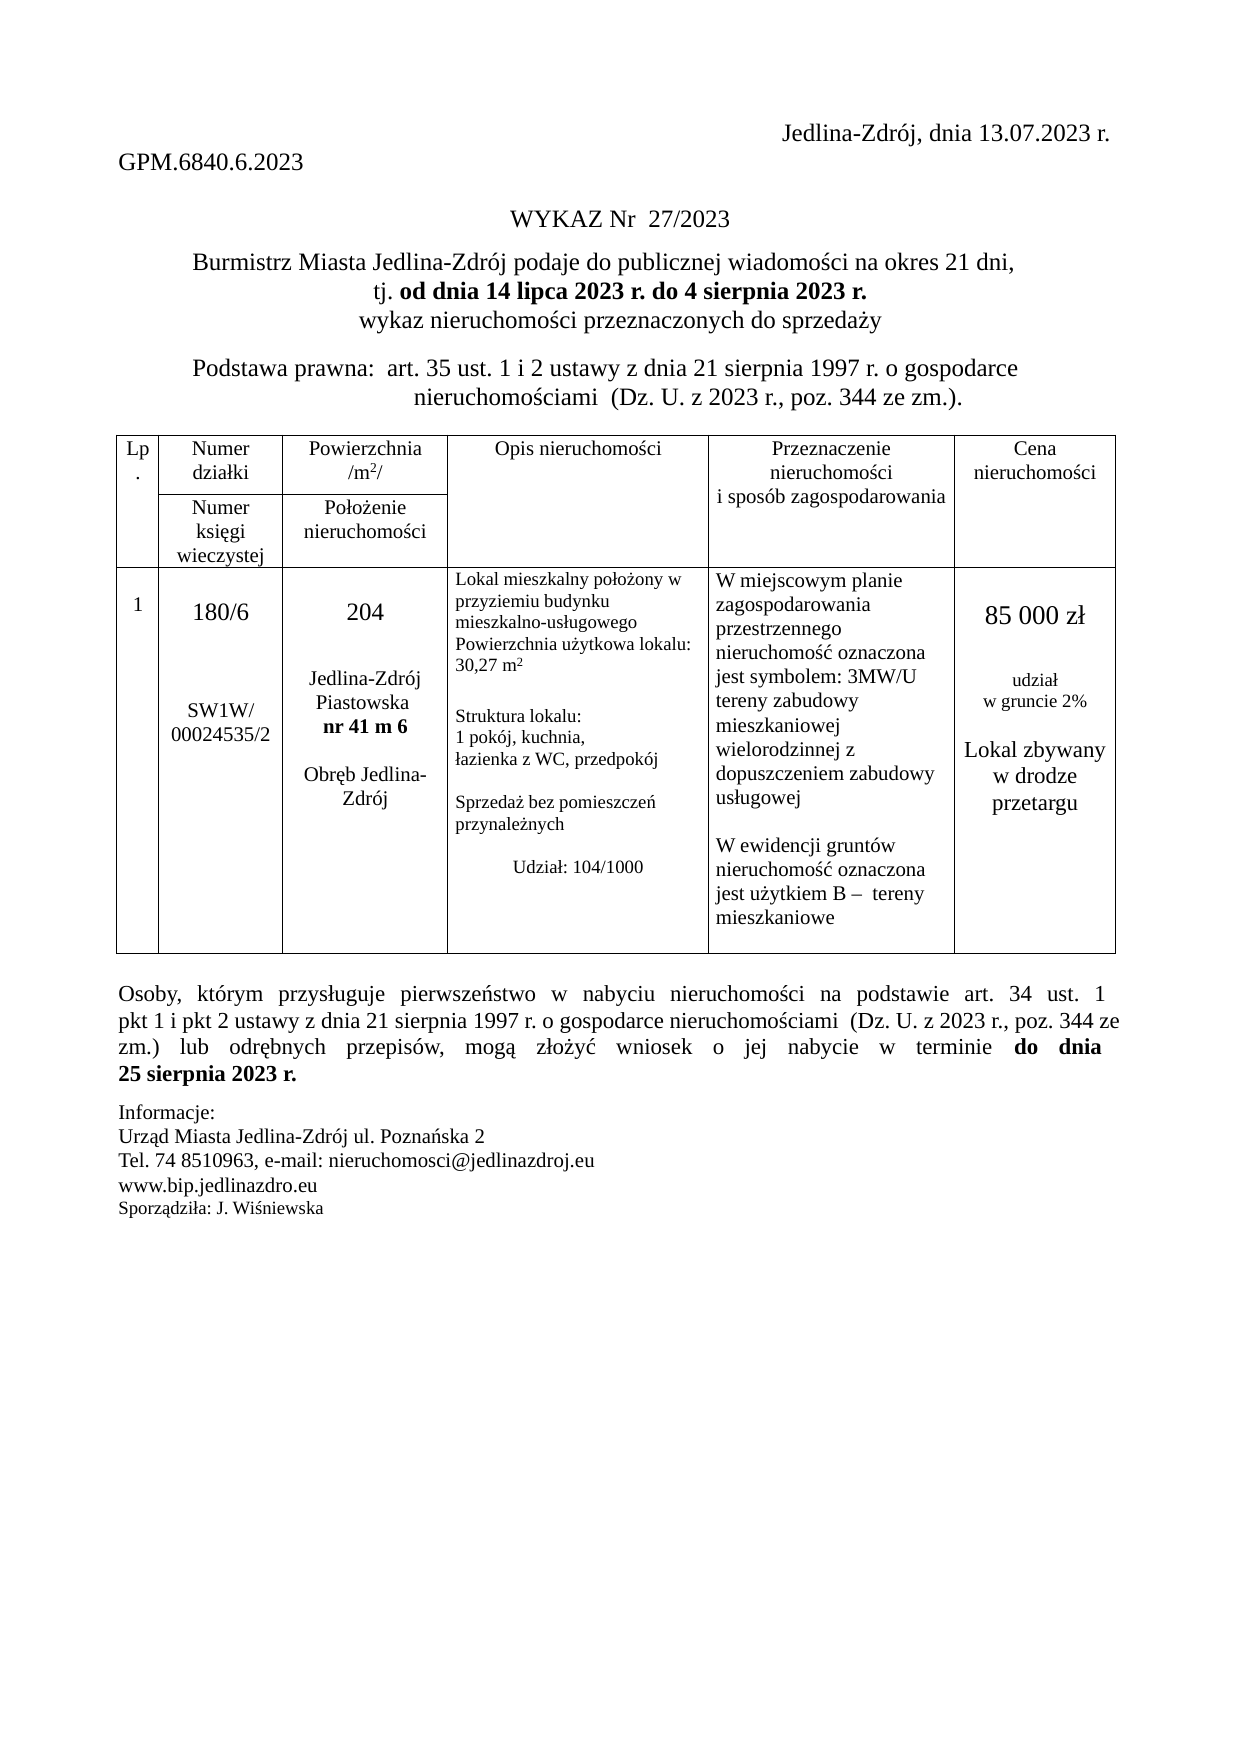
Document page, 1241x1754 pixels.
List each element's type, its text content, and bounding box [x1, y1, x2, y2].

text Informacje: [118, 1100, 1122, 1124]
text Jedlina-Zdrój, dnia 13.07.2023 r. [782, 118, 1122, 147]
table_header Przeznaczenie nieruchomości i sposób zagospodarowania [709, 436, 954, 567]
text Tel. 74 8510963, e-mail: nieruchomosci@jedlinazdroj.eu [118, 1148, 1122, 1172]
table_cell 180/6 SW1W/ 00024535/2 [159, 568, 282, 953]
text Osoby, którym przysługuje pierwszeństwo w nabyciu nieruchomości na podstawie art. 34 ust. 1 pkt 1 i pkt 2 ustawy z dnia 21 sierpnia 1997 r. o gospodarce nieruchomościami (Dz. U. z 2023 r., poz. 344 ze zm.) lub odrębnych przepisów, mogą złożyć wniosek o jej nabycie w terminie do dnia 25 sierpnia 2023 r. [118, 981, 1122, 1086]
text GPM.6840.6.2023 [118, 147, 1122, 176]
table_cell Numer księgi wieczystej [159, 495, 282, 567]
table_header Cena nieruchomości [955, 436, 1115, 567]
table_cell Położenie nieruchomości [283, 495, 447, 567]
text Burmistrz Miasta Jedlina-Zdrój podaje do publicznej wiadomości na okres 21 dni, [118, 247, 1122, 276]
text WYKAZ Nr 27/2023 [118, 204, 1122, 233]
text tj. od dnia 14 lipca 2023 r. do 4 sierpnia 2023 r. [118, 276, 1122, 305]
table_header Lp. [117, 436, 158, 567]
table_cell Jedlina-Zdrój Piastowska nr 41 m 6 Obręb Jedlina-Zdrój [283, 641, 447, 953]
table_cell 85 000 zł udział w gruncie 2% Lokal zbywany w drodze przetargu [955, 568, 1115, 953]
table_header Numer działki [159, 436, 282, 494]
table_header Powierzchnia /m2/ [283, 436, 447, 494]
table_header Opis nieruchomości [448, 436, 708, 567]
text wykaz nieruchomości przeznaczonych do sprzedaży [118, 305, 1122, 334]
text Podstawa prawna: art. 35 ust. 1 i 2 ustawy z dnia 21 sierpnia 1997 r. o gospodarce nieruchomościami (Dz. U. z 2023 r., poz. 344 ze zm.). [118, 353, 1122, 410]
text Urząd Miasta Jedlina-Zdrój ul. Poznańska 2 [118, 1124, 1122, 1148]
table_cell W miejscowym planie zagospodarowania przestrzennego nieruchomość oznaczona jest symbolem: 3MW/U tereny zabudowy mieszkaniowej wielorodzinnej z dopuszczeniem zabudowy usługowej W ewidencji gruntów nieruchomość oznaczona jest użytkiem B – tereny mieszkaniowe [709, 568, 954, 953]
table_cell Lokal mieszkalny położony w przyziemiu budynku mieszkalno-usługowego Powierzchnia użytkowa lokalu: 30,27 m2 Struktura lokalu: 1 pokój, kuchnia, łazienka z WC, przedpokój Sprzedaż bez pomieszczeń przynależnych Udział: 104/1000 [448, 568, 708, 953]
table_cell 204 [283, 568, 447, 641]
table_cell 1 [117, 568, 158, 953]
text www.bip.jedlinazdro.eu [118, 1172, 1122, 1197]
text Sporządziła: J. Wiśniewska [118, 1197, 1122, 1218]
